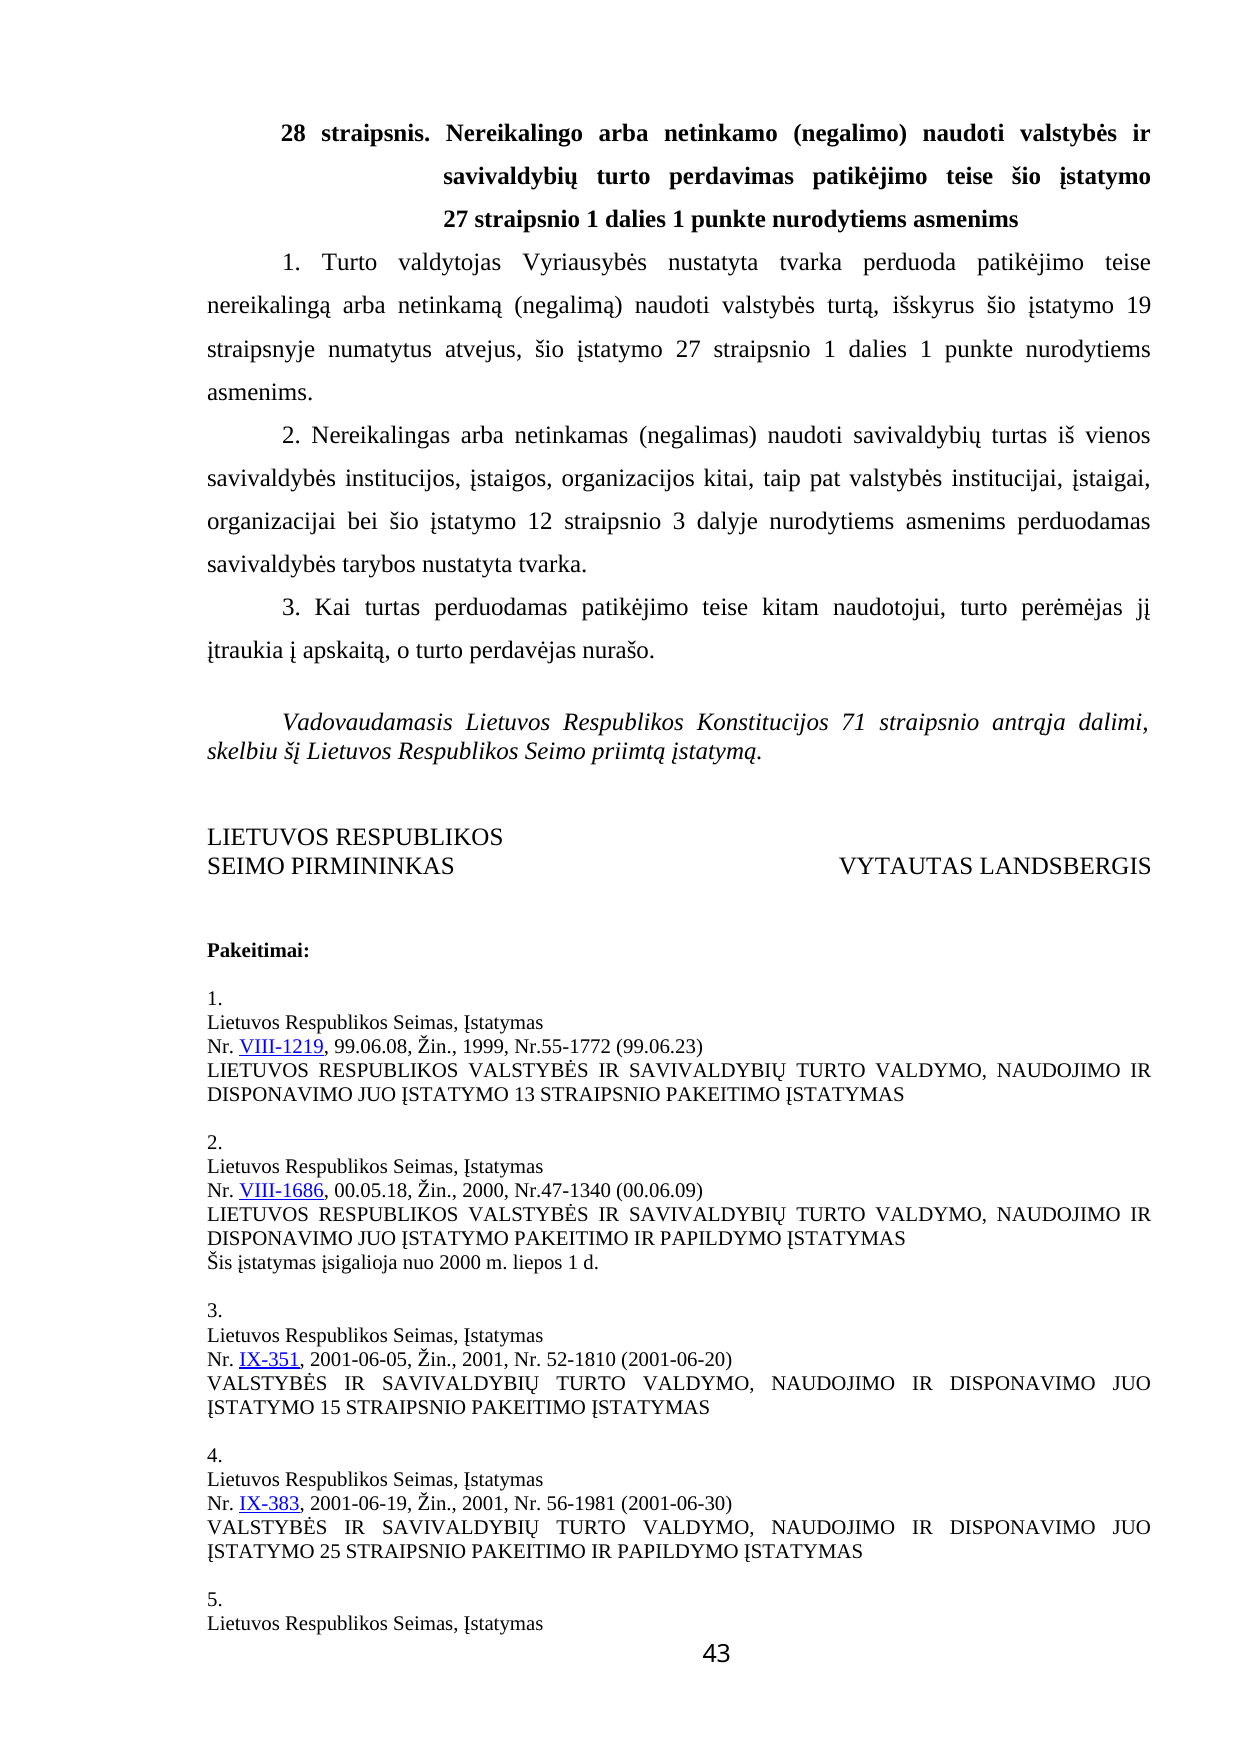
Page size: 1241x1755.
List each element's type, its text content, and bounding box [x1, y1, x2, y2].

text LIETUVOS RESPUBLIKOS VALSTYBĖS IR SAVIVALDYBIŲ TURTO VALDYMO, NAUDOJIMO IR DISPONAVIMO JUO ĮSTATYMO 13 STRAIPSNIO PAKEITIMO ĮSTATYMAS [207, 1058, 1152, 1106]
text LIETUVOS RESPUBLIKOS [207, 822, 1152, 851]
text SEIMO PIRMININKAS VYTAUTAS LANDSBERGIS [207, 851, 1152, 880]
text 3. [207, 1298, 1152, 1322]
text 3. Kai turtas perduodamas patikėjimo teise kitam naudotojui, turto perėmėjas jį įtraukia į apskaitą, o turto perdavėjas nurašo. [207, 592, 1152, 664]
text 28 straipsnis. Nereikalingo arba netinkamo (negalimo) naudoti valstybės ir savivaldybių turto perdavimas patikėjimo teise šio įstatymo 27 straipsnio 1 dalies 1 punkte nurodytiems asmenims [281, 118, 1152, 233]
text Pakeitimai: [207, 937, 1152, 962]
text Lietuvos Respublikos Seimas, Įstatymas [207, 1010, 1152, 1034]
text VALSTYBĖS IR SAVIVALDYBIŲ TURTO VALDYMO, NAUDOJIMO IR DISPONAVIMO JUO ĮSTATYMO 25 STRAIPSNIO PAKEITIMO IR PAPILDYMO ĮSTATYMAS [207, 1515, 1152, 1563]
text 2. Nereikalingas arba netinkamas (negalimas) naudoti savivaldybių turtas iš vienos savivaldybės institucijos, įstaigos, organizacijos kitai, taip pat valstybės institucijai, įstaigai, organizacijai bei šio įstatymo 12 straipsnio 3 dalyje nurodytiems asmenims perduodamas savivaldybės tarybos nustatyta tvarka. [207, 420, 1152, 578]
text Nr. IX-383, 2001-06-19, Žin., 2001, Nr. 56-1981 (2001-06-30) [207, 1491, 1152, 1515]
text Nr. VIII-1686, 00.05.18, Žin., 2000, Nr.47-1340 (00.06.09) [207, 1178, 1152, 1202]
text Vadovaudamasis Lietuvos Respublikos Konstitucijos 71 straipsnio antrąja dalimi, skelbiu šį Lietuvos Respublikos Seimo priimtą įstatymą. [207, 707, 1152, 765]
text 4. [207, 1443, 1152, 1467]
text Nr. VIII-1219, 99.06.08, Žin., 1999, Nr.55-1772 (99.06.23) [207, 1034, 1152, 1058]
text Lietuvos Respublikos Seimas, Įstatymas [207, 1611, 1152, 1635]
text Šis įstatymas įsigalioja nuo 2000 m. liepos 1 d. [207, 1250, 1152, 1274]
text Nr. IX-351, 2001-06-05, Žin., 2001, Nr. 52-1810 (2001-06-20) [207, 1347, 1152, 1371]
text Lietuvos Respublikos Seimas, Įstatymas [207, 1154, 1152, 1178]
text 5. [207, 1587, 1152, 1611]
text 2. [207, 1130, 1152, 1154]
text LIETUVOS RESPUBLIKOS VALSTYBĖS IR SAVIVALDYBIŲ TURTO VALDYMO, NAUDOJIMO IR DISPONAVIMO JUO ĮSTATYMO PAKEITIMO IR PAPILDYMO ĮSTATYMAS [207, 1202, 1152, 1250]
text 1. Turto valdytojas Vyriausybės nustatyta tvarka perduoda patikėjimo teise nereikalingą arba netinkamą (negalimą) naudoti valstybės turtą, išskyrus šio įstatymo 19 straipsnyje numatytus atvejus, šio įstatymo 27 straipsnio 1 dalies 1 punkte nurodytiems asmenims. [207, 247, 1152, 406]
text Lietuvos Respublikos Seimas, Įstatymas [207, 1467, 1152, 1491]
text 1. [207, 986, 1152, 1010]
text VALSTYBĖS IR SAVIVALDYBIŲ TURTO VALDYMO, NAUDOJIMO IR DISPONAVIMO JUO ĮSTATYMO 15 STRAIPSNIO PAKEITIMO ĮSTATYMAS [207, 1371, 1152, 1419]
text Lietuvos Respublikos Seimas, Įstatymas [207, 1322, 1152, 1347]
